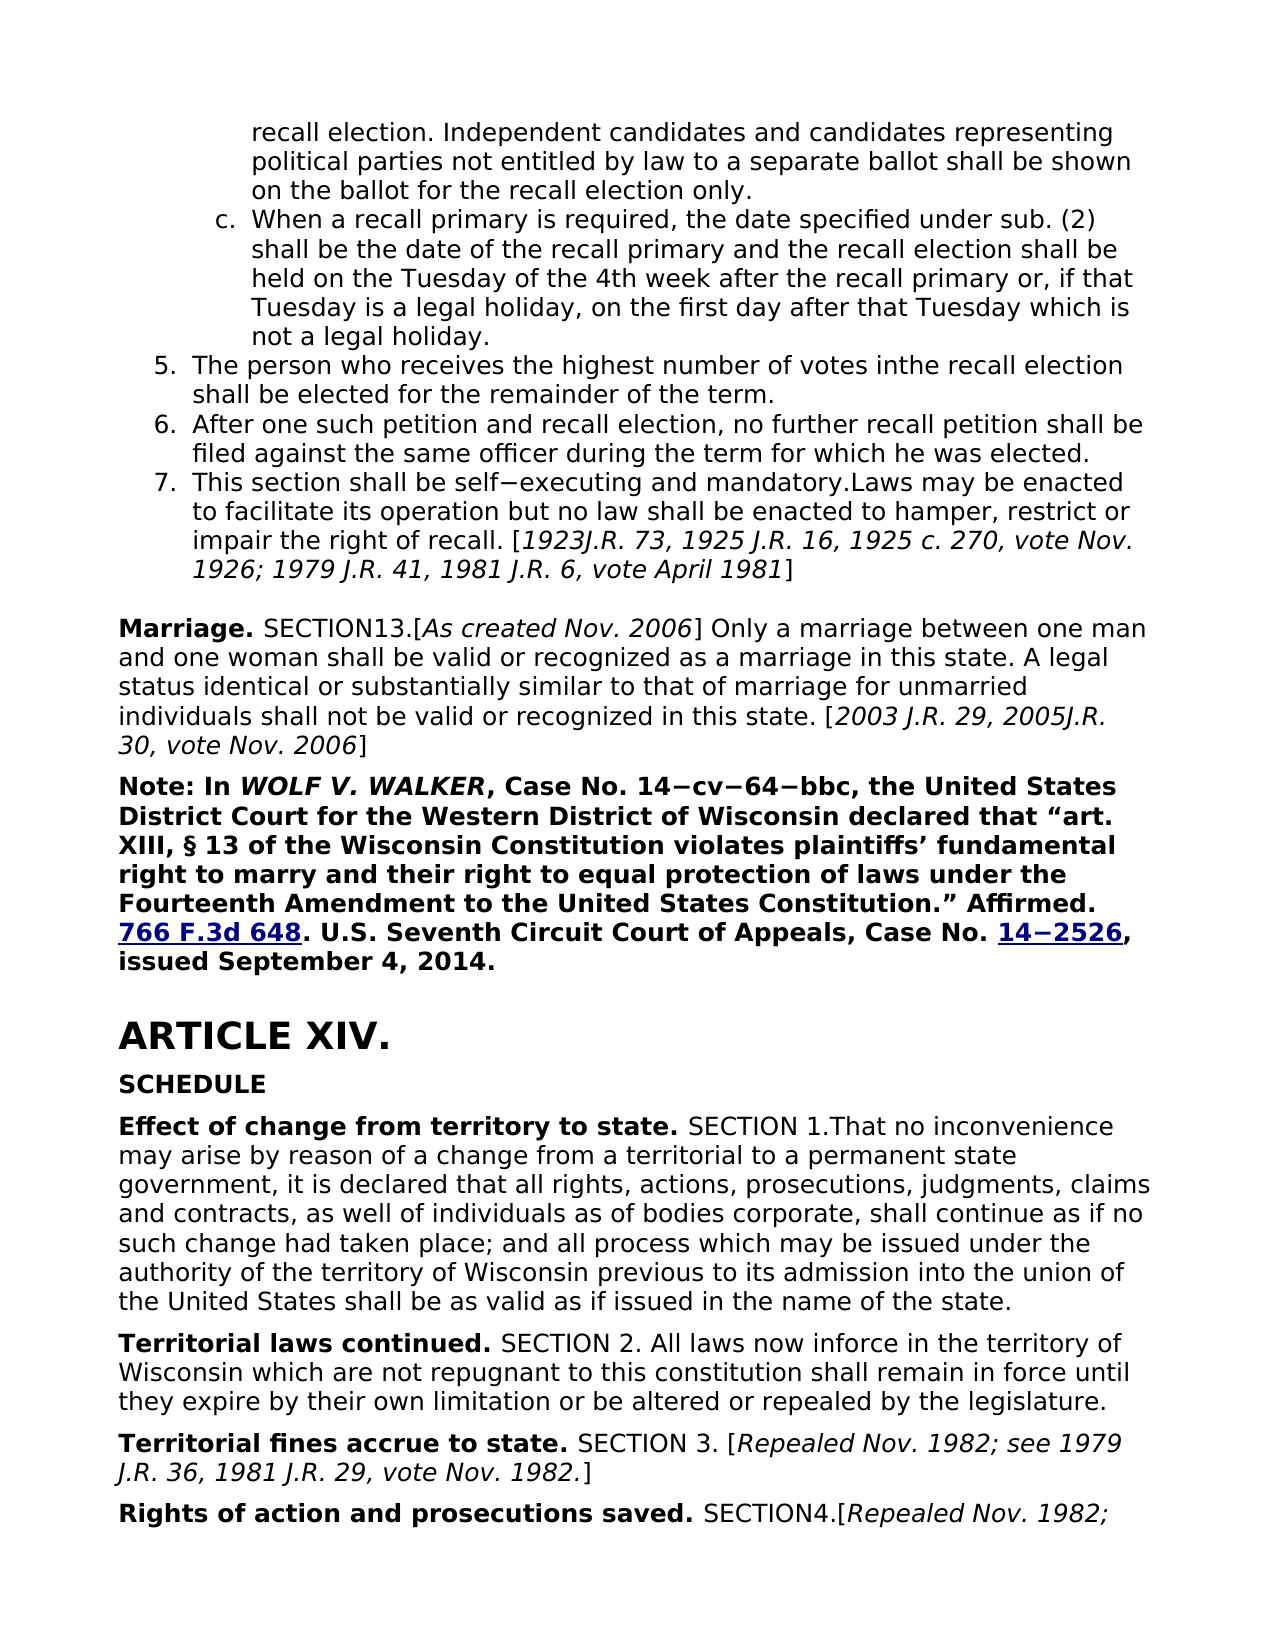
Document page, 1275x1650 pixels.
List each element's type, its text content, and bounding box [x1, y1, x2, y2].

subtitle ARTICLE XIV. [118, 1014, 1157, 1058]
text Effect of change from territory to state. SECTION 1.That no inconvenience may arise by reason of a change from a territorial to a permanent state government, it is declared that all rights, actions, prosecutions, judgments, claims and contracts, as well of individuals as of bodies corporate, shall continue as if no such change had taken place; and all process which may be issued under the authority of the territory of Wisconsin previous to its admission into the union of the United States shall be as valid as if issued in the name of the state. [118, 1112, 1157, 1316]
list The person who receives the highest number of votes inthe recall election shall be elected for the remainder of the term. [177, 351, 1157, 410]
list When a recall primary is required, the date specified under sub. (2) shall be the date of the recall primary and the recall election shall be held on the Tuesday of the 4th week after the recall primary or, if that Tuesday is a legal holiday, on the first day after that Tuesday which is not a legal holiday. [236, 206, 1157, 351]
list recall election. Independent candidates and candidates representing political parties not entitled by law to a separate ballot shall be shown on the ballot for the recall election only. [236, 118, 1157, 206]
text SCHEDULE [118, 1070, 1157, 1099]
text Territorial fines accrue to state. SECTION 3. [Repealed Nov. 1982; see 1979 J.R. 36, 1981 J.R. 29, vote Nov. 1982.] [118, 1429, 1157, 1487]
text Note: In WOLF V. WALKER, Case No. 14−cv−64−bbc, the United States District Court for the Western District of Wisconsin declared that “art. XIII, § 13 of the Wisconsin Constitution violates plaintiffs’ fundamental right to marry and their right to equal protection of laws under the Fourteenth Amendment to the United States Constitution.” Affirmed. 766 F.3d 648. U.S. Seventh Circuit Court of Appeals, Case No. 14−2526, issued September 4, 2014. [118, 773, 1157, 977]
list This section shall be self−executing and mandatory.Laws may be enacted to facilitate its operation but no law shall be enacted to hamper, restrict or impair the right of recall. [1923J.R. 73, 1925 J.R. 16, 1925 c. 270, vote Nov. 1926; 1979 J.R. 41, 1981 J.R. 6, vote April 1981] [177, 468, 1157, 585]
text Marriage. SECTION13.[As created Nov. 2006] Only a marriage between one man and one woman shall be valid or recognized as a marriage in this state. A legal status identical or substantially similar to that of marriage for unmarried individuals shall not be valid or recognized in this state. [2003 J.R. 29, 2005J.R. 30, vote Nov. 2006] [118, 614, 1157, 760]
text Territorial laws continued. SECTION 2. All laws now inforce in the territory of Wisconsin which are not repugnant to this constitution shall remain in force until they expire by their own limitation or be altered or repealed by the legislature. [118, 1329, 1157, 1416]
text Rights of action and prosecutions saved. SECTION4.[Repealed Nov. 1982; [118, 1499, 1157, 1529]
list After one such petition and recall election, no further recall petition shall be filed against the same officer during the term for which he was elected. [177, 410, 1157, 468]
